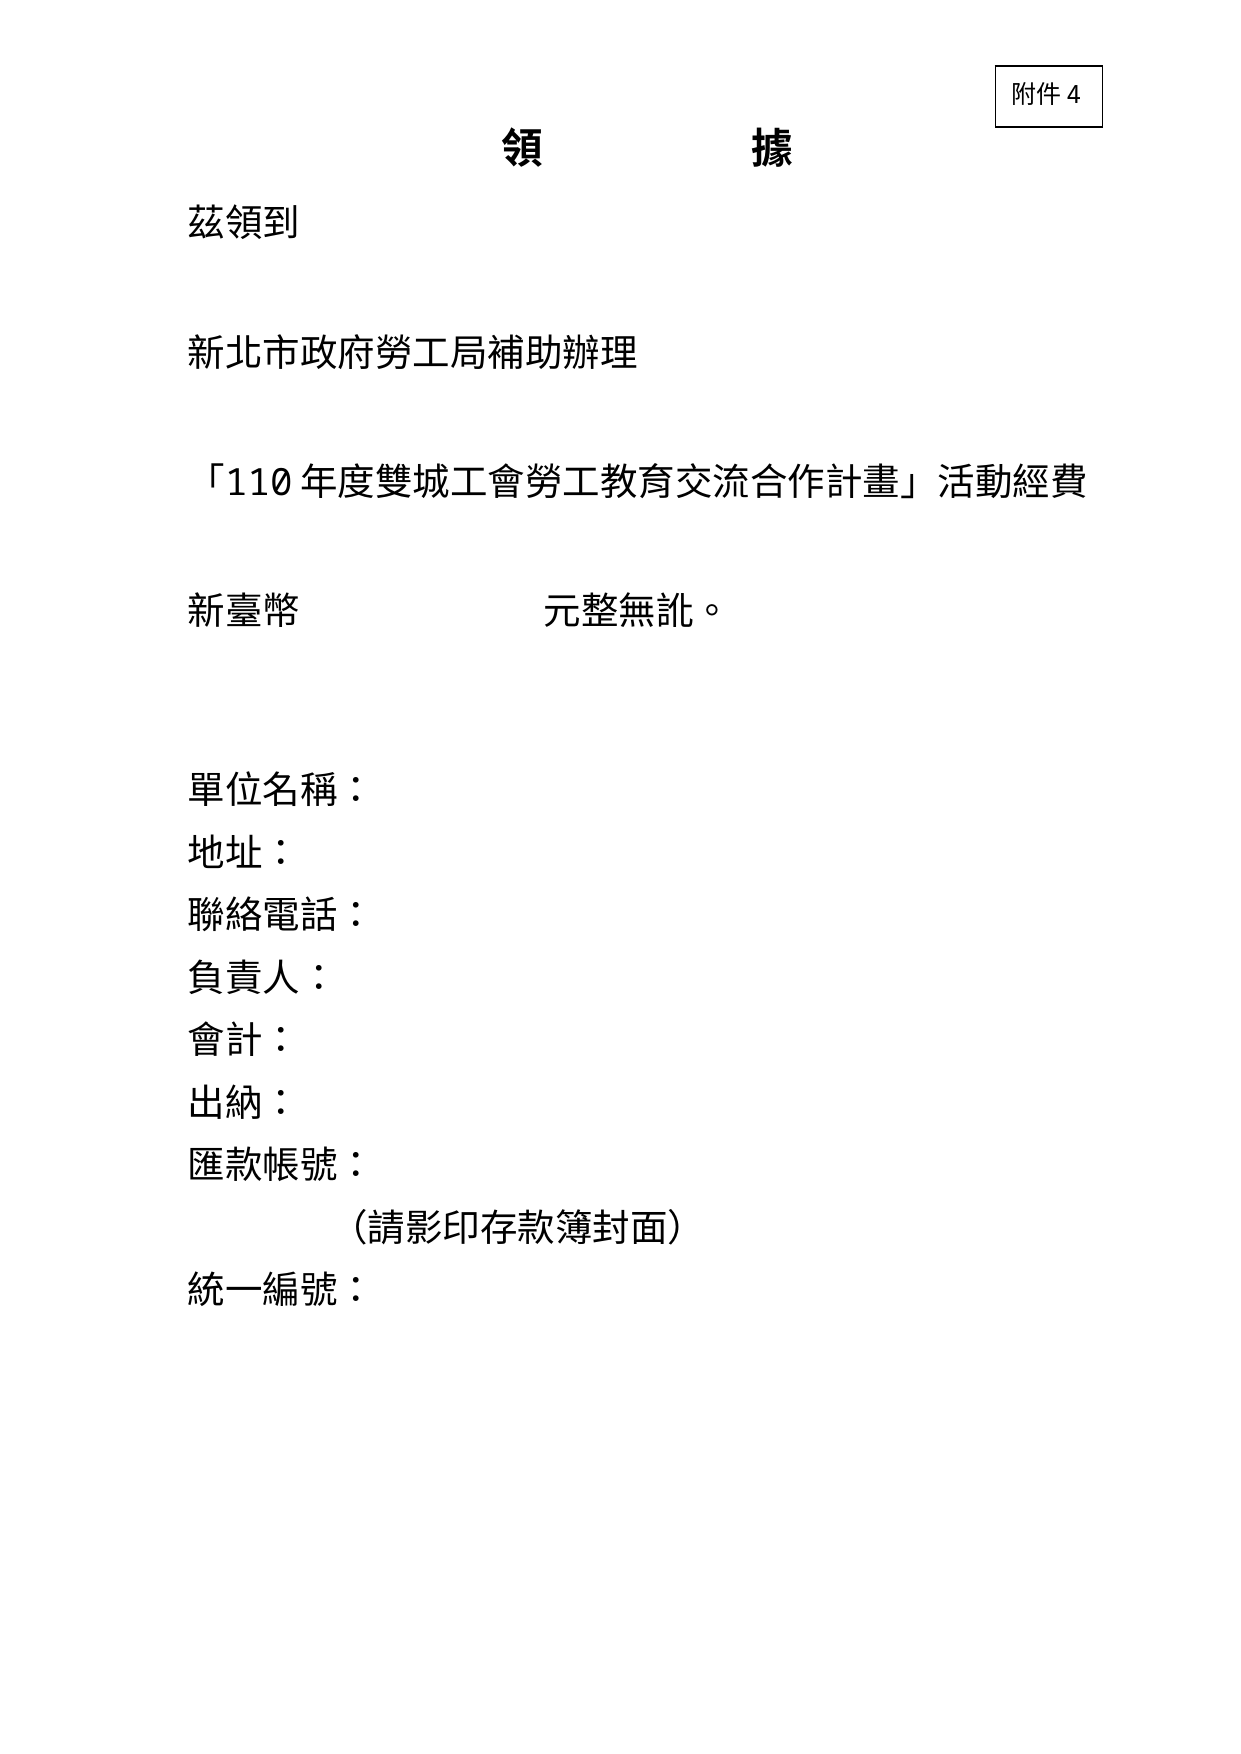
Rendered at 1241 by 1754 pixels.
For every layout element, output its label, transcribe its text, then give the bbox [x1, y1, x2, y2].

text 新北市政府勞工局補助辦理 [187, 308, 1106, 370]
text 負責人： [187, 933, 1106, 996]
text 附件4 [1011, 74, 1087, 111]
text 「110年度雙城工會勞工教育交流合作計畫」活動經費 [187, 437, 1106, 500]
text 匯款帳號： [187, 1121, 1106, 1183]
text 地址： [187, 808, 1106, 871]
text 領 據 [187, 66, 1106, 166]
text 會計： [187, 996, 1106, 1058]
text 單位名稱： [187, 746, 1106, 808]
text 聯絡電話： [187, 871, 1106, 933]
text 出納： [187, 1058, 1106, 1121]
text 新臺幣 元整無訛。 [187, 567, 1106, 629]
text 茲領到 [187, 179, 1106, 241]
text （請影印存款簿封面） [262, 1183, 1106, 1246]
text 統一編號： [187, 1246, 1106, 1308]
